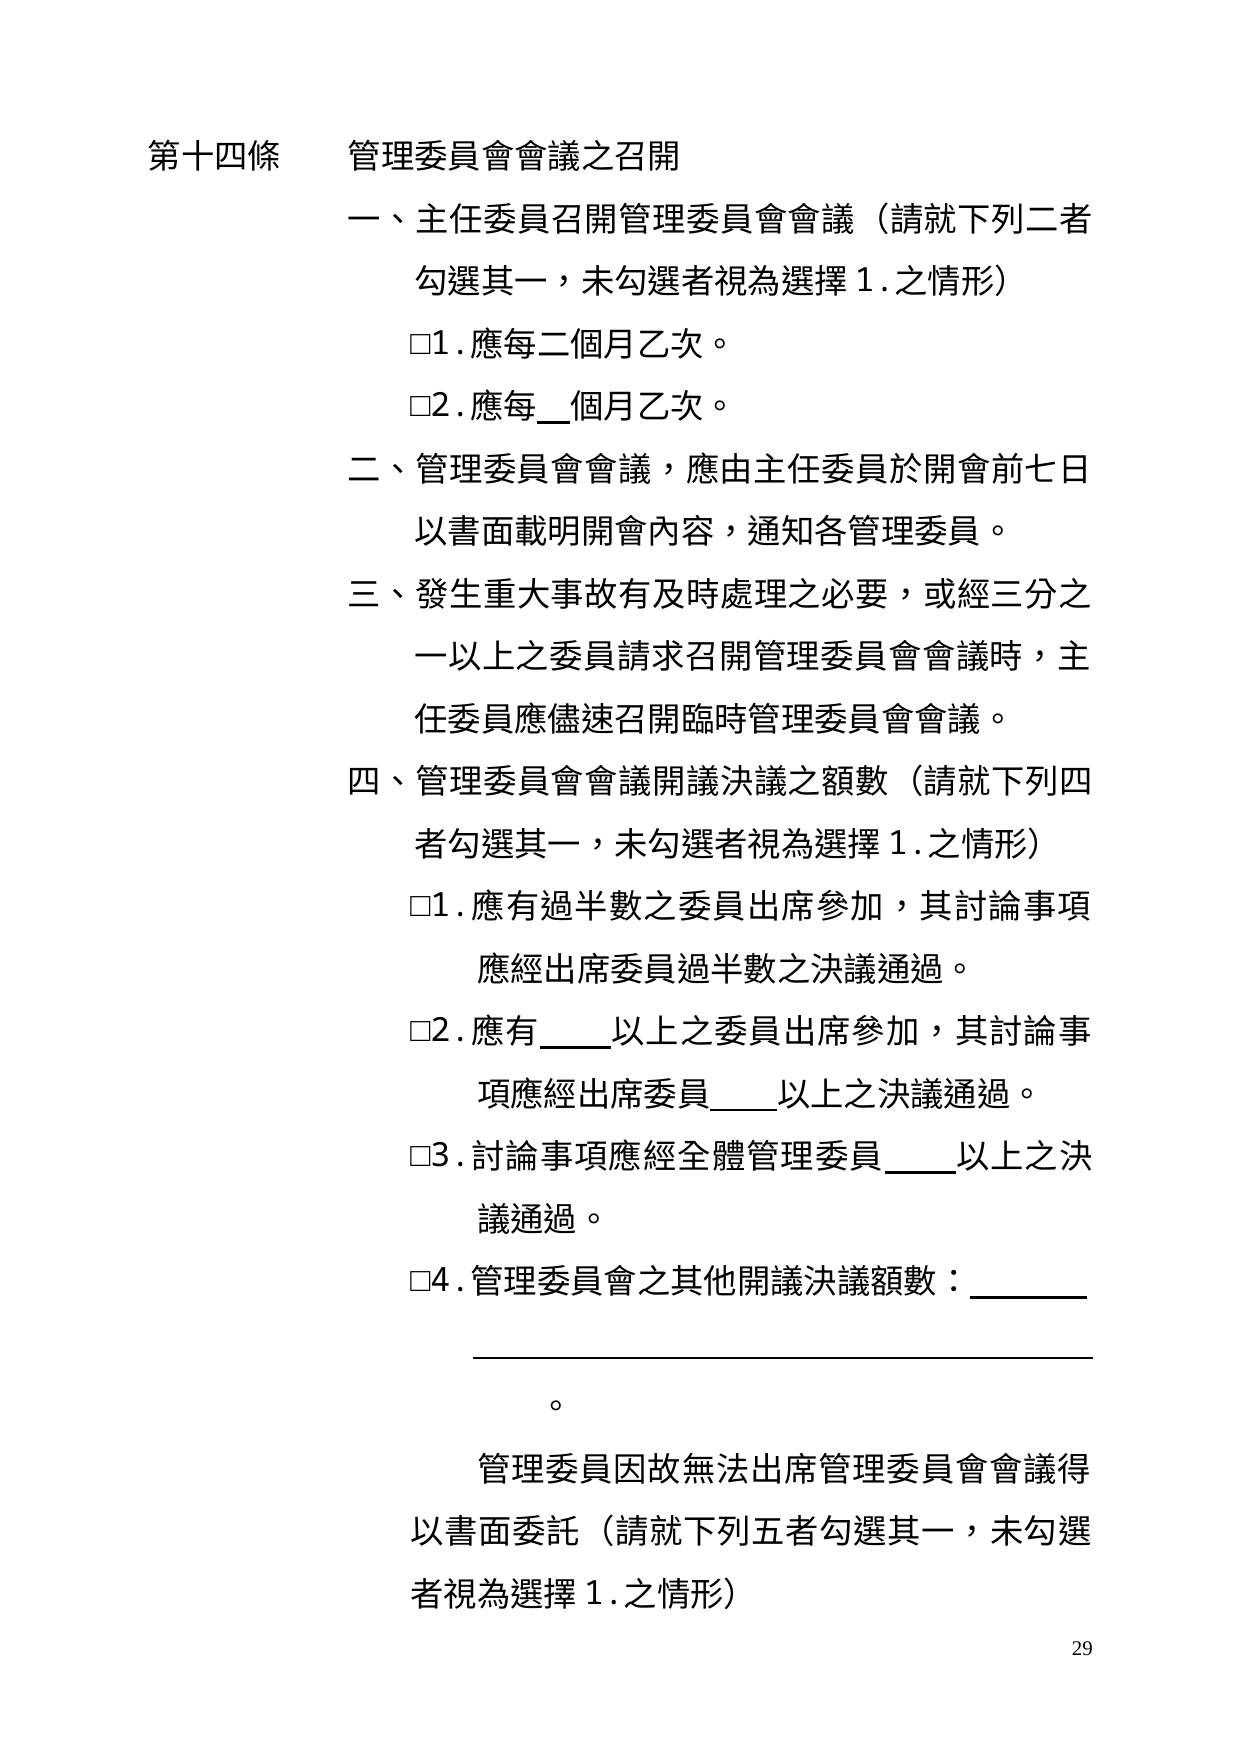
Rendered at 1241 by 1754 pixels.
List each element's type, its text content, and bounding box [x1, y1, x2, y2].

text □1.應有過半數之委員出席參加，其討論事項應經出席委員過半數之決議通過。 [410, 862, 1092, 987]
text 管理委員因故無法出席管理委員會會議得以書面委託（請就下列五者勾選其一，未勾選者視為選擇1.之情形） [410, 1425, 1092, 1612]
text 三、發生重大事故有及時處理之必要，或經三分之一以上之委員請求召開管理委員會會議時，主任委員應儘速召開臨時管理委員會會議。 [348, 550, 1092, 737]
text 二、管理委員會會議，應由主任委員於開會前七日以書面載明開會內容，通知各管理委員。 [348, 425, 1092, 550]
text 。 [473, 1359, 1092, 1425]
text 四、管理委員會會議開議決議之額數（請就下列四者勾選其一，未勾選者視為選擇1.之情形） [348, 737, 1092, 862]
text 第十四條 管理委員會會議之召開 [148, 112, 1092, 175]
text □4.管理委員會之其他開議決議額數： [410, 1237, 1092, 1300]
text 一、主任委員召開管理委員會會議（請就下列二者勾選其一，未勾選者視為選擇1.之情形） [348, 175, 1092, 300]
text □2.應有 以上之委員出席參加，其討論事項應經出席委員 以上之決議通過。 [410, 987, 1092, 1112]
text □1.應每二個月乙次。 [410, 300, 1092, 362]
text □3.討論事項應經全體管理委員 以上之決議通過。 [410, 1112, 1092, 1237]
text [473, 1300, 1092, 1357]
text □2.應每 個月乙次。 [410, 362, 1092, 425]
